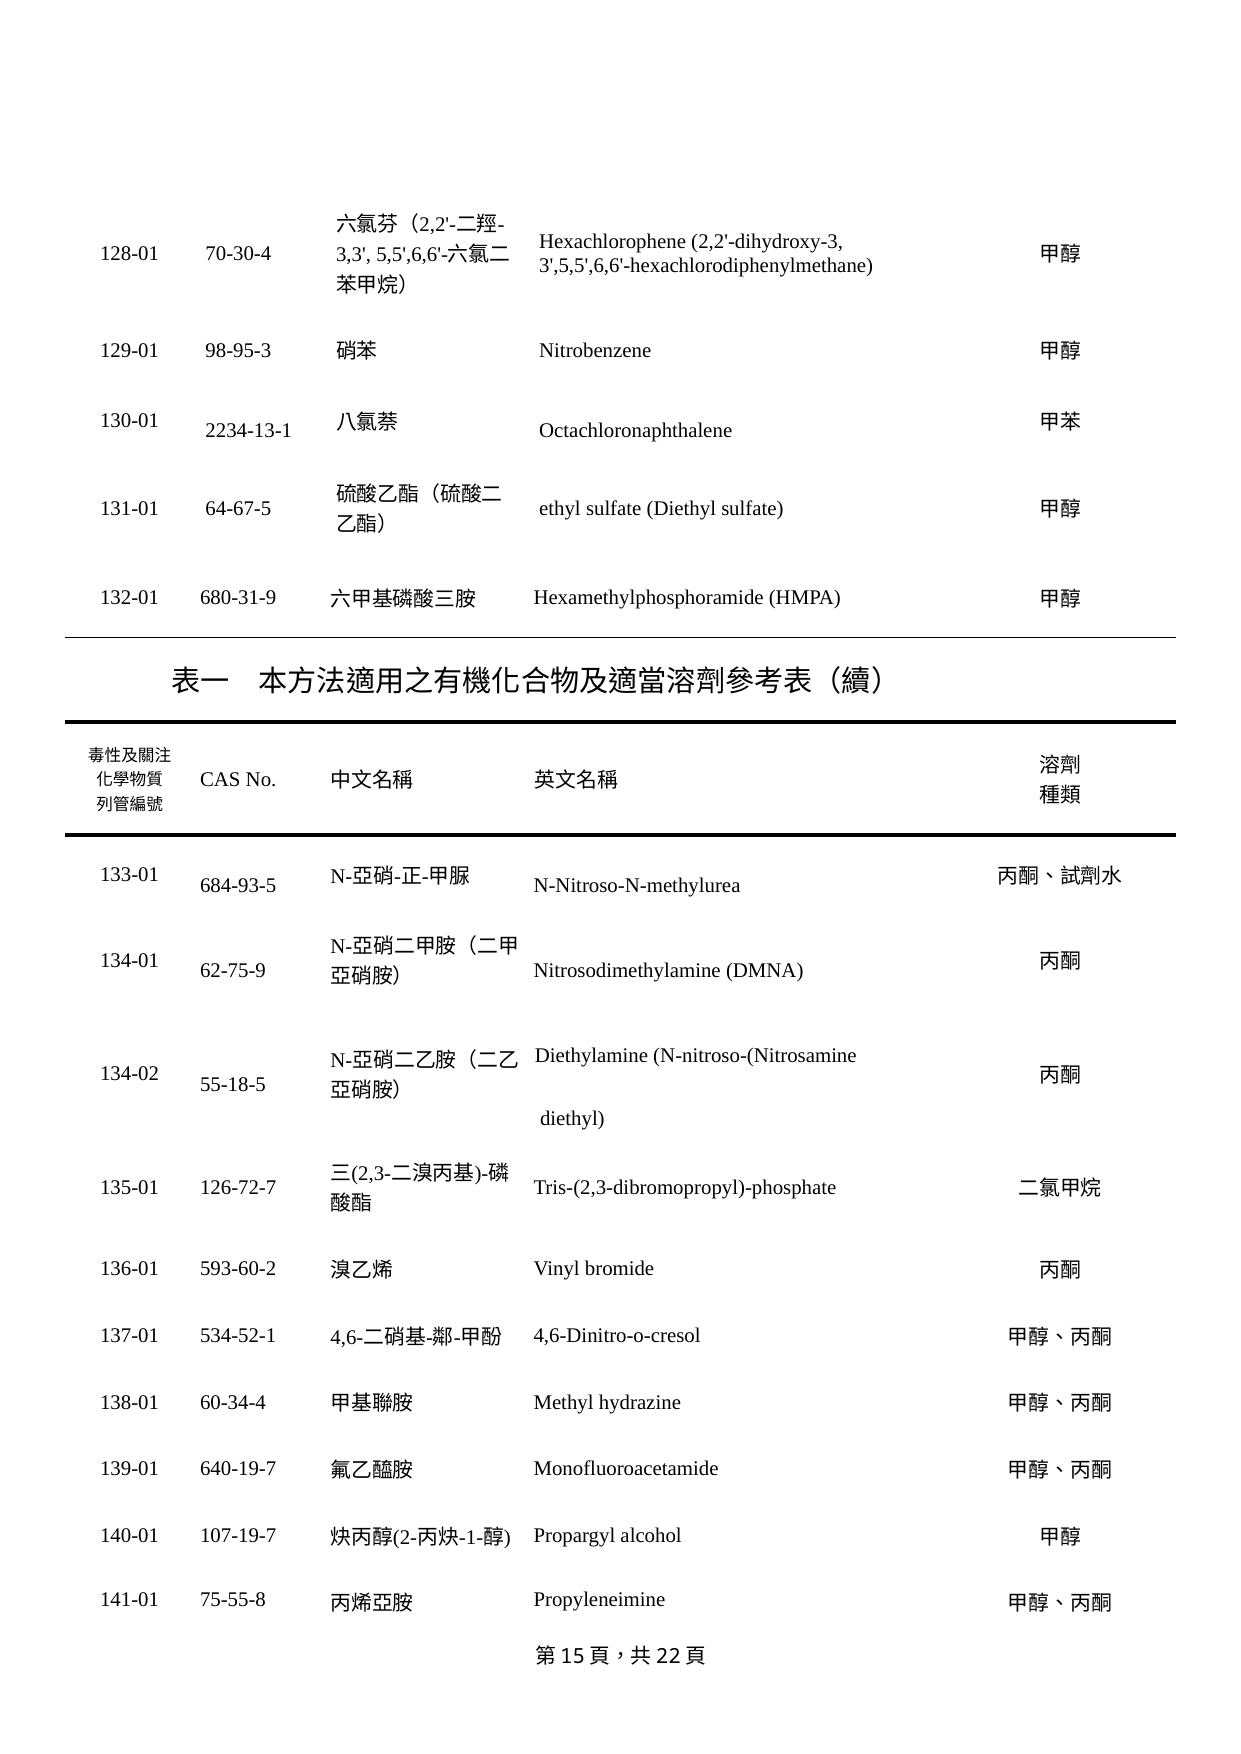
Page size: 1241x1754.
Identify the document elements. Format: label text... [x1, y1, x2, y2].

table_cell 甲醇、丙酮 [944, 1435, 1176, 1502]
table_cell 毒性及關注 化學物質 列管編號 [65, 724, 194, 833]
table_cell Hexachlorophene (2,2'-dihydroxy-3, 3',5,5',6,6'-hexachlorodiphenylmethane) [529, 189, 944, 316]
table_cell 131-01 [65, 457, 194, 558]
table_cell 129-01 [65, 316, 194, 383]
table_cell 甲醇 [944, 1502, 1176, 1568]
table_cell Propargyl alcohol [529, 1502, 944, 1568]
table_cell 140-01 [65, 1502, 194, 1568]
table_cell Hexamethylphosphoramide (HMPA) [529, 558, 944, 637]
table_cell 甲醇 [944, 558, 1176, 637]
table_cell 141-01 [65, 1569, 194, 1623]
table_cell 炔丙醇(2-丙炔-1-醇) [325, 1502, 529, 1568]
table_cell 丙酮 [944, 1008, 1176, 1138]
table_cell 甲苯 [944, 383, 1176, 457]
table_cell 130-01 [65, 383, 194, 457]
table_cell 甲醇、丙酮 [944, 1369, 1176, 1435]
table_cell 氟乙醯胺 [325, 1435, 529, 1502]
table_cell Monofluoroacetamide [529, 1435, 944, 1502]
table_cell 98-95-3 [194, 316, 324, 383]
table_cell N-Nitroso-N-methylurea [529, 837, 944, 911]
table_cell 684-93-5 [194, 837, 324, 911]
table_cell 132-01 [65, 558, 194, 637]
table_cell 137-01 [65, 1302, 194, 1368]
table_cell ethyl sulfate (Diethyl sulfate) [529, 457, 944, 558]
table_cell 硝苯 [325, 316, 529, 383]
table_cell Diethylamine (N-nitroso-(Nitrosamine diethyl) [529, 1008, 944, 1138]
table_cell 139-01 [65, 1435, 194, 1502]
table_cell 4,6-Dinitro-o-cresol [529, 1302, 944, 1368]
table_cell 640-19-7 [194, 1435, 324, 1502]
table_cell Nitrosodimethylamine (DMNA) [529, 911, 944, 1008]
table_cell 64-67-5 [194, 457, 324, 558]
table_cell 甲醇、丙酮 [944, 1569, 1176, 1623]
table_cell 表一 本方法適用之有機化合物及適當溶劑參考表（續） [65, 638, 1176, 720]
table_cell 593-60-2 [194, 1235, 324, 1302]
table_cell 英文名稱 [529, 724, 944, 833]
table_cell 甲基聯胺 [325, 1369, 529, 1435]
table_cell 甲醇、丙酮 [944, 1302, 1176, 1368]
table_cell 硫酸乙酯（硫酸二乙酯） [325, 457, 529, 558]
table_cell 134-02 [65, 1008, 194, 1138]
table_cell 三(2,3-二溴丙基)-磷酸酯 [325, 1138, 529, 1235]
table_cell Propyleneimine [529, 1569, 944, 1623]
table_cell 溴乙烯 [325, 1235, 529, 1302]
table_cell 二氯甲烷 [944, 1138, 1176, 1235]
table_cell Methyl hydrazine [529, 1369, 944, 1435]
table_cell 60-34-4 [194, 1369, 324, 1435]
table_cell 70-30-4 [194, 189, 324, 316]
table_cell 135-01 [65, 1138, 194, 1235]
table_cell 133-01 [65, 837, 194, 911]
table_cell 55-18-5 [194, 1008, 324, 1138]
table_cell N-亞硝二甲胺（二甲亞硝胺） [325, 911, 529, 1008]
table_cell 丙酮 [944, 911, 1176, 1008]
table_cell 128-01 [65, 189, 194, 316]
table_cell N-亞硝二乙胺（二乙亞硝胺） [325, 1008, 529, 1138]
table_cell 丙烯亞胺 [325, 1569, 529, 1623]
table_cell Octachloronaphthalene [529, 383, 944, 457]
table_cell 中文名稱 [325, 724, 529, 833]
table_cell N-亞硝-正-甲脲 [325, 837, 529, 911]
table_cell 溶劑 種類 [944, 724, 1176, 833]
table_cell 丙酮、試劑水 [944, 837, 1176, 911]
table_cell 680-31-9 [194, 558, 324, 637]
table_cell Vinyl bromide [529, 1235, 944, 1302]
table_cell 138-01 [65, 1369, 194, 1435]
table_cell 134-01 [65, 911, 194, 1008]
table_cell 六氯芬（2,2'-二羥-3,3', 5,5',6,6'-六氯二苯甲烷） [325, 189, 529, 316]
table_cell 丙酮 [944, 1235, 1176, 1302]
table_cell Tris-(2,3-dibromopropyl)-phosphate [529, 1138, 944, 1235]
table_cell 六甲基磷酸三胺 [325, 558, 529, 637]
table_cell 126-72-7 [194, 1138, 324, 1235]
table_cell 2234-13-1 [194, 383, 324, 457]
table_cell 136-01 [65, 1235, 194, 1302]
table_cell 107-19-7 [194, 1502, 324, 1568]
table_cell 75-55-8 [194, 1569, 324, 1623]
table_cell 甲醇 [944, 316, 1176, 383]
table_cell CAS No. [194, 724, 324, 833]
table_cell 4,6-二硝基-鄰-甲酚 [325, 1302, 529, 1368]
table_cell 甲醇 [944, 457, 1176, 558]
table_cell 62-75-9 [194, 911, 324, 1008]
table_cell 534-52-1 [194, 1302, 324, 1368]
table_cell 甲醇 [944, 189, 1176, 316]
table_cell Nitrobenzene [529, 316, 944, 383]
table_cell 八氯萘 [325, 383, 529, 457]
